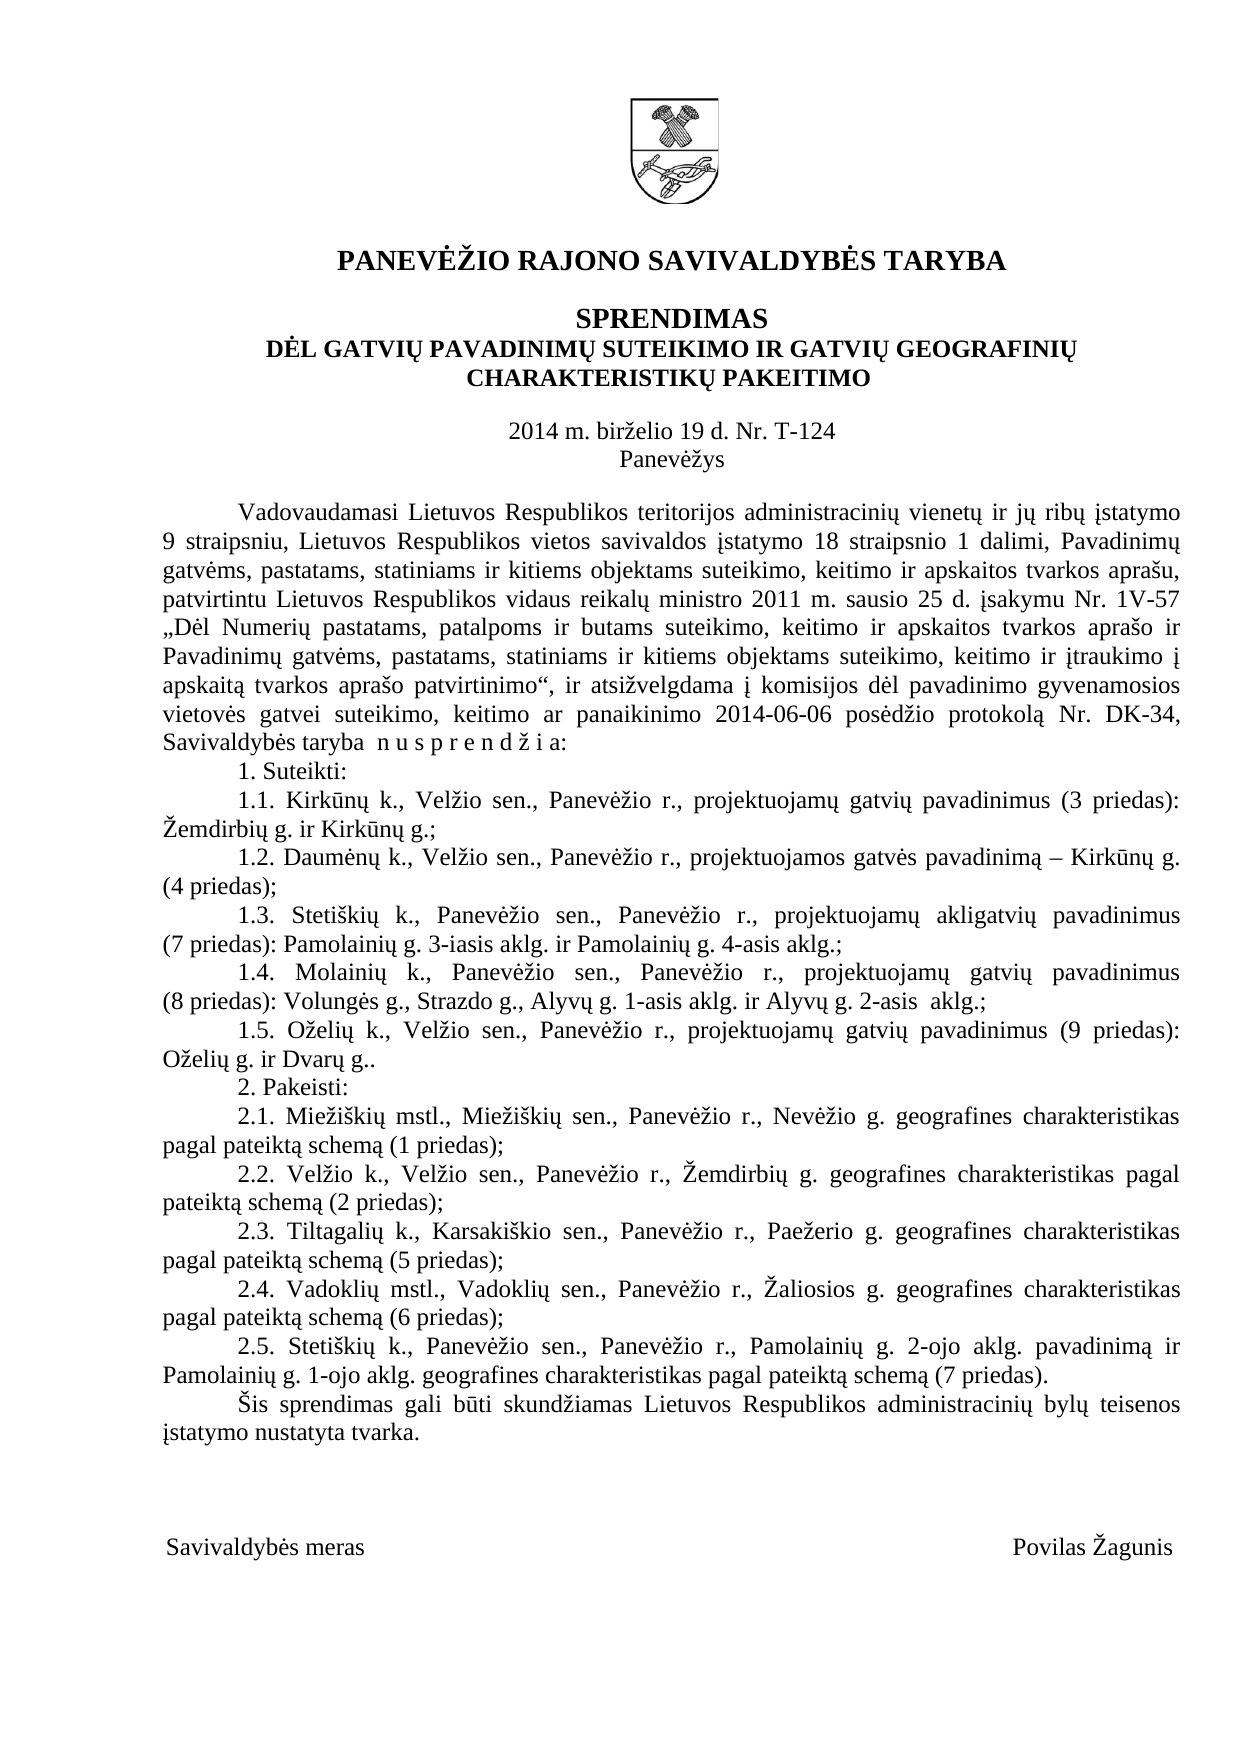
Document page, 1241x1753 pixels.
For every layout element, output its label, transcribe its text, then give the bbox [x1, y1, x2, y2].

text 2.5. Stetiškių k., Panevėžio sen., Panevėžio r., Pamolainių g. 2-ojo aklg. pavadinimą ir Pamolainių g. 1-ojo aklg. geografines charakteristikas pagal pateiktą schemą (7 priedas). [162, 1331, 1181, 1389]
text 1.4. Molainių k., Panevėžio sen., Panevėžio r., projektuojamų gatvių pavadinimus (8 priedas): Volungės g., Strazdo g., Alyvų g. 1-asis aklg. ir Alyvų g. 2-asis aklg.; [162, 957, 1181, 1015]
text Šis sprendimas gali būti skundžiamas Lietuvos Respublikos administracinių bylų teisenos įstatymo nustatyta tvarka. [162, 1389, 1181, 1446]
text Vadovaudamasi Lietuvos Respublikos teritorijos administracinių vienetų ir jų ribų įstatymo 9 straipsniu, Lietuvos Respublikos vietos savivaldos įstatymo 18 straipsnio 1 dalimi, Pavadinimų gatvėms, pastatams, statiniams ir kitiems objektams suteikimo, keitimo ir apskaitos tvarkos aprašu, patvirtintu Lietuvos Respublikos vidaus reikalų ministro 2011 m. sausio 25 d. įsakymu Nr. 1V-57 „Dėl Numerių pastatams, patalpoms ir butams suteikimo, keitimo ir apskaitos tvarkos aprašo ir Pavadinimų gatvėms, pastatams, statiniams ir kitiems objektams suteikimo, keitimo ir įtraukimo į apskaitą tvarkos aprašo patvirtinimo“, ir atsižvelgdama į komisijos dėl pavadinimo gyvenamosios vietovės gatvei suteikimo, keitimo ar panaikinimo 2014-06-06 posėdžio protokolą Nr. DK-34, Savivaldybės taryba n u s p r e n d ž i a: [162, 497, 1181, 756]
text 2. Pakeisti: [162, 1072, 1181, 1101]
subtitle Panevėžys [162, 444, 1181, 473]
text 2014 m. birželio 19 d. Nr. T-124 [162, 416, 1181, 444]
text 2.2. Velžio k., Velžio sen., Panevėžio r., Žemdirbių g. geografines charakteristikas pagal pateiktą schemą (2 priedas); [162, 1159, 1181, 1216]
subtitle Savivaldybės meras Povilas Žagunis [162, 1532, 1181, 1561]
text 1.2. Daumėnų k., Velžio sen., Panevėžio r., projektuojamos gatvės pavadinimą – Kirkūnų g. (4 priedas); [162, 842, 1181, 900]
text 1.3. Stetiškių k., Panevėžio sen., Panevėžio r., projektuojamų akligatvių pavadinimus (7 priedas): Pamolainių g. 3-iasis aklg. ir Pamolainių g. 4-asis aklg.; [162, 900, 1181, 957]
text 2.4. Vadoklių mstl., Vadoklių sen., Panevėžio r., Žaliosios g. geografines charakteristikas pagal pateiktą schemą (6 priedas); [162, 1274, 1181, 1331]
text DĖL GATVIŲ PAVADINIMŲ SUTEIKIMO IR GATVIŲ GEOGRAFINIŲ CHARAKTERISTIKŲ PAKEITIMO [162, 334, 1181, 392]
text 1.5. Oželių k., Velžio sen., Panevėžio r., projektuojamų gatvių pavadinimus (9 priedas): Oželių g. ir Dvarų g.. [162, 1015, 1181, 1072]
text 2.1. Miežiškių mstl., Miežiškių sen., Panevėžio r., Nevėžio g. geografines charakteristikas pagal pateiktą schemą (1 priedas); [162, 1101, 1181, 1159]
text 1.1. Kirkūnų k., Velžio sen., Panevėžio r., projektuojamų gatvių pavadinimus (3 priedas): Žemdirbių g. ir Kirkūnų g.; [162, 785, 1181, 842]
text 1. Suteikti: [162, 756, 1181, 785]
text 2.3. Tiltagalių k., Karsakiškio sen., Panevėžio r., Paežerio g. geografines charakteristikas pagal pateiktą schemą (5 priedas); [162, 1216, 1181, 1274]
